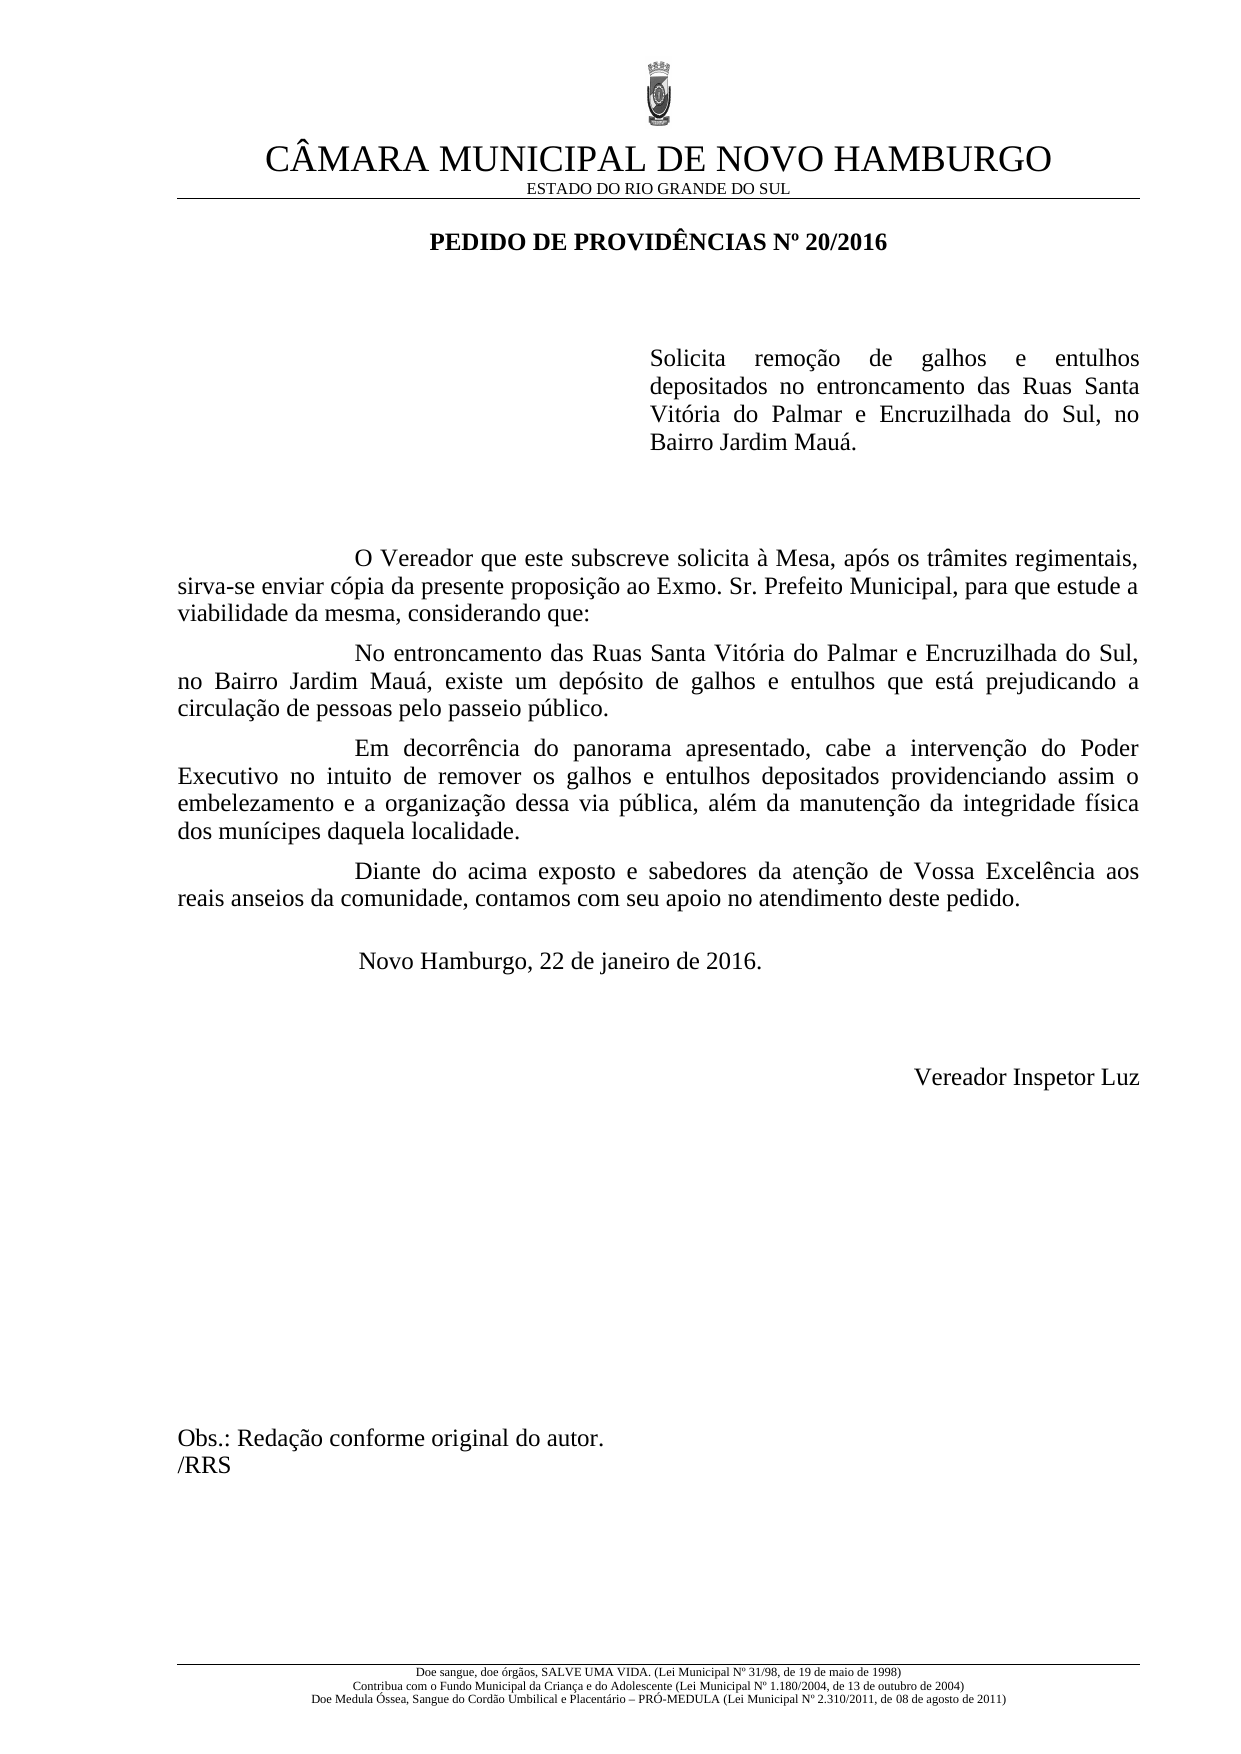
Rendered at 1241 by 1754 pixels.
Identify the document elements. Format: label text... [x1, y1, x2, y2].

text Novo Hamburgo, 22 de janeiro de 2016. [177, 947, 1140, 975]
text O Vereador que este subscreve solicita à Mesa, após os trâmites regimentais, sirva-se enviar cópia da presente proposição ao Exmo. Sr. Prefeito Municipal, para que estude a viabilidade da mesma, considerando que: [177, 544, 1140, 627]
text Em decorrência do panorama apresentado, cabe a intervenção do Poder Executivo no intuito de remover os galhos e entulhos depositados providenciando assim o embelezamento e a organização dessa via pública, além da manutenção da integridade física dos munícipes daquela localidade. [177, 734, 1140, 845]
text Solicita remoção de galhos e entulhos depositados no entroncamento das Ruas Santa Vitória do Palmar e Encruzilhada do Sul, no Bairro Jardim Mauá. [649, 344, 1140, 455]
text Vereador Inspetor Luz [177, 1063, 1140, 1091]
text No entroncamento das Ruas Santa Vitória do Palmar e Encruzilhada do Sul, no Bairro Jardim Mauá, existe um depósito de galhos e entulhos que está prejudicando a circulação de pessoas pelo passeio público. [177, 639, 1140, 722]
text Obs.: Redação conforme original do autor. [177, 1424, 1140, 1451]
text /RRS [177, 1451, 1140, 1479]
text PEDIDO DE PROVIDÊNCIAS Nº 20/2016 [177, 228, 1140, 256]
text Diante do acima exposto e sabedores da atenção de Vossa Excelência aos reais anseios da comunidade, contamos com seu apoio no atendimento deste pedido. [177, 857, 1140, 912]
